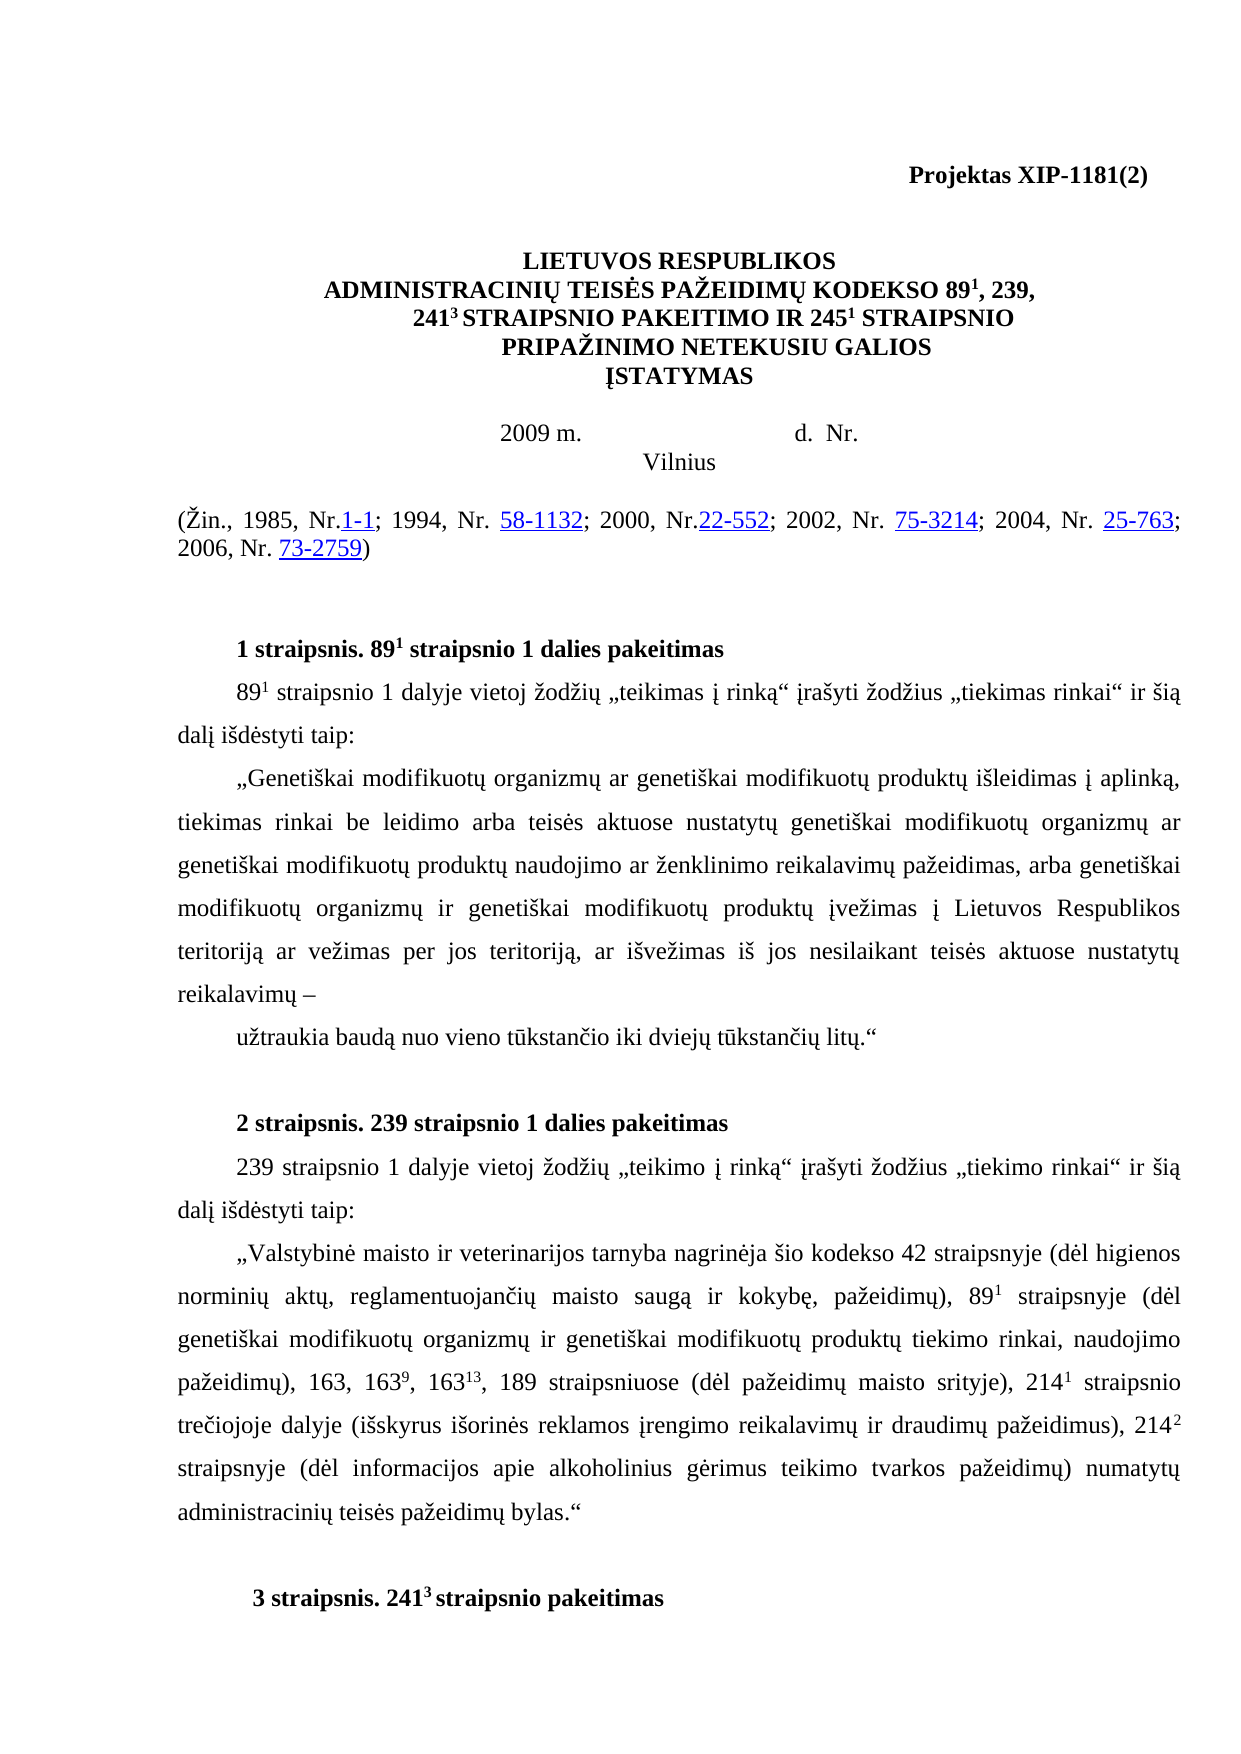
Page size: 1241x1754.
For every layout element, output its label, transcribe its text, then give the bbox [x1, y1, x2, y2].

text 3 straipsnis. 2413 straipsnio pakeitimas [177, 1583, 1181, 1612]
text 1 straipsnis. 891 straipsnio 1 dalies pakeitimas [177, 634, 1181, 663]
text (Žin., 1985, Nr.1-1; 1994, Nr. 58-1132; 2000, Nr.22-552; 2002, Nr. 75-3214; 2004, Nr. 25-763; 2006, Nr. 73-2759) [177, 505, 1181, 562]
text 239 straipsnio 1 dalyje vietoj žodžių „teikimo į rinką“ įrašyti žodžius „tiekimo rinkai“ ir šią dalį išdėstyti taip: [177, 1152, 1181, 1223]
text Projektas XIP-1181(2) [177, 160, 1181, 188]
text ĮSTATYMAS [177, 361, 1181, 390]
text ADMINISTRACINIŲ TEISĖS PAŽEIDIMŲ KODEKSO 891, 239, [177, 275, 1181, 303]
text „Valstybinė maisto ir veterinarijos tarnyba nagrinėja šio kodekso 42 straipsnyje (dėl higienos norminių aktų, reglamentuojančių maisto saugą ir kokybę, pažeidimų), 891 straipsnyje (dėl genetiškai modifikuotų organizmų ir genetiškai modifikuotų produktų tiekimo rinkai, naudojimo pažeidimų), 163, 1639, 16313, 189 straipsniuose (dėl pažeidimų maisto srityje), 2141 straipsnio trečiojoje dalyje (išskyrus išorinės reklamos įrengimo reikalavimų ir draudimų pažeidimus), 2142 straipsnyje (dėl informacijos apie alkoholinius gėrimus teikimo tvarkos pažeidimų) numatytų administracinių teisės pažeidimų bylas.“ [177, 1238, 1181, 1525]
text 2 straipsnis. 239 straipsnio 1 dalies pakeitimas [177, 1108, 1181, 1137]
text „Genetiškai modifikuotų organizmų ar genetiškai modifikuotų produktų išleidimas į aplinką, tiekimas rinkai be leidimo arba teisės aktuose nustatytų genetiškai modifikuotų organizmų ar genetiškai modifikuotų produktų naudojimo ar ženklinimo reikalavimų pažeidimas, arba genetiškai modifikuotų organizmų ir genetiškai modifikuotų produktų įvežimas į Lietuvos Respublikos teritoriją ar vežimas per jos teritoriją, ar išvežimas iš jos nesilaikant teisės aktuose nustatytų reikalavimų – [177, 763, 1181, 1008]
text 2413 STRAIPSNIO PAKEITIMO IR 2451 STRAIPSNIO [177, 303, 1181, 332]
text Vilnius [177, 447, 1181, 476]
text 891 straipsnio 1 dalyje vietoj žodžių „teikimas į rinką“ įrašyti žodžius „tiekimas rinkai“ ir šią dalį išdėstyti taip: [177, 677, 1181, 749]
text PRIPAŽINIMO NETEKUSIU GALIOS [177, 332, 1181, 361]
text 2009 m. d. Nr. [177, 418, 1181, 447]
text užtraukia baudą nuo vieno tūkstančio iki dviejų tūkstančių litų.“ [177, 1022, 1181, 1051]
text LIETUVOS RESPUBLIKOS [177, 246, 1181, 275]
